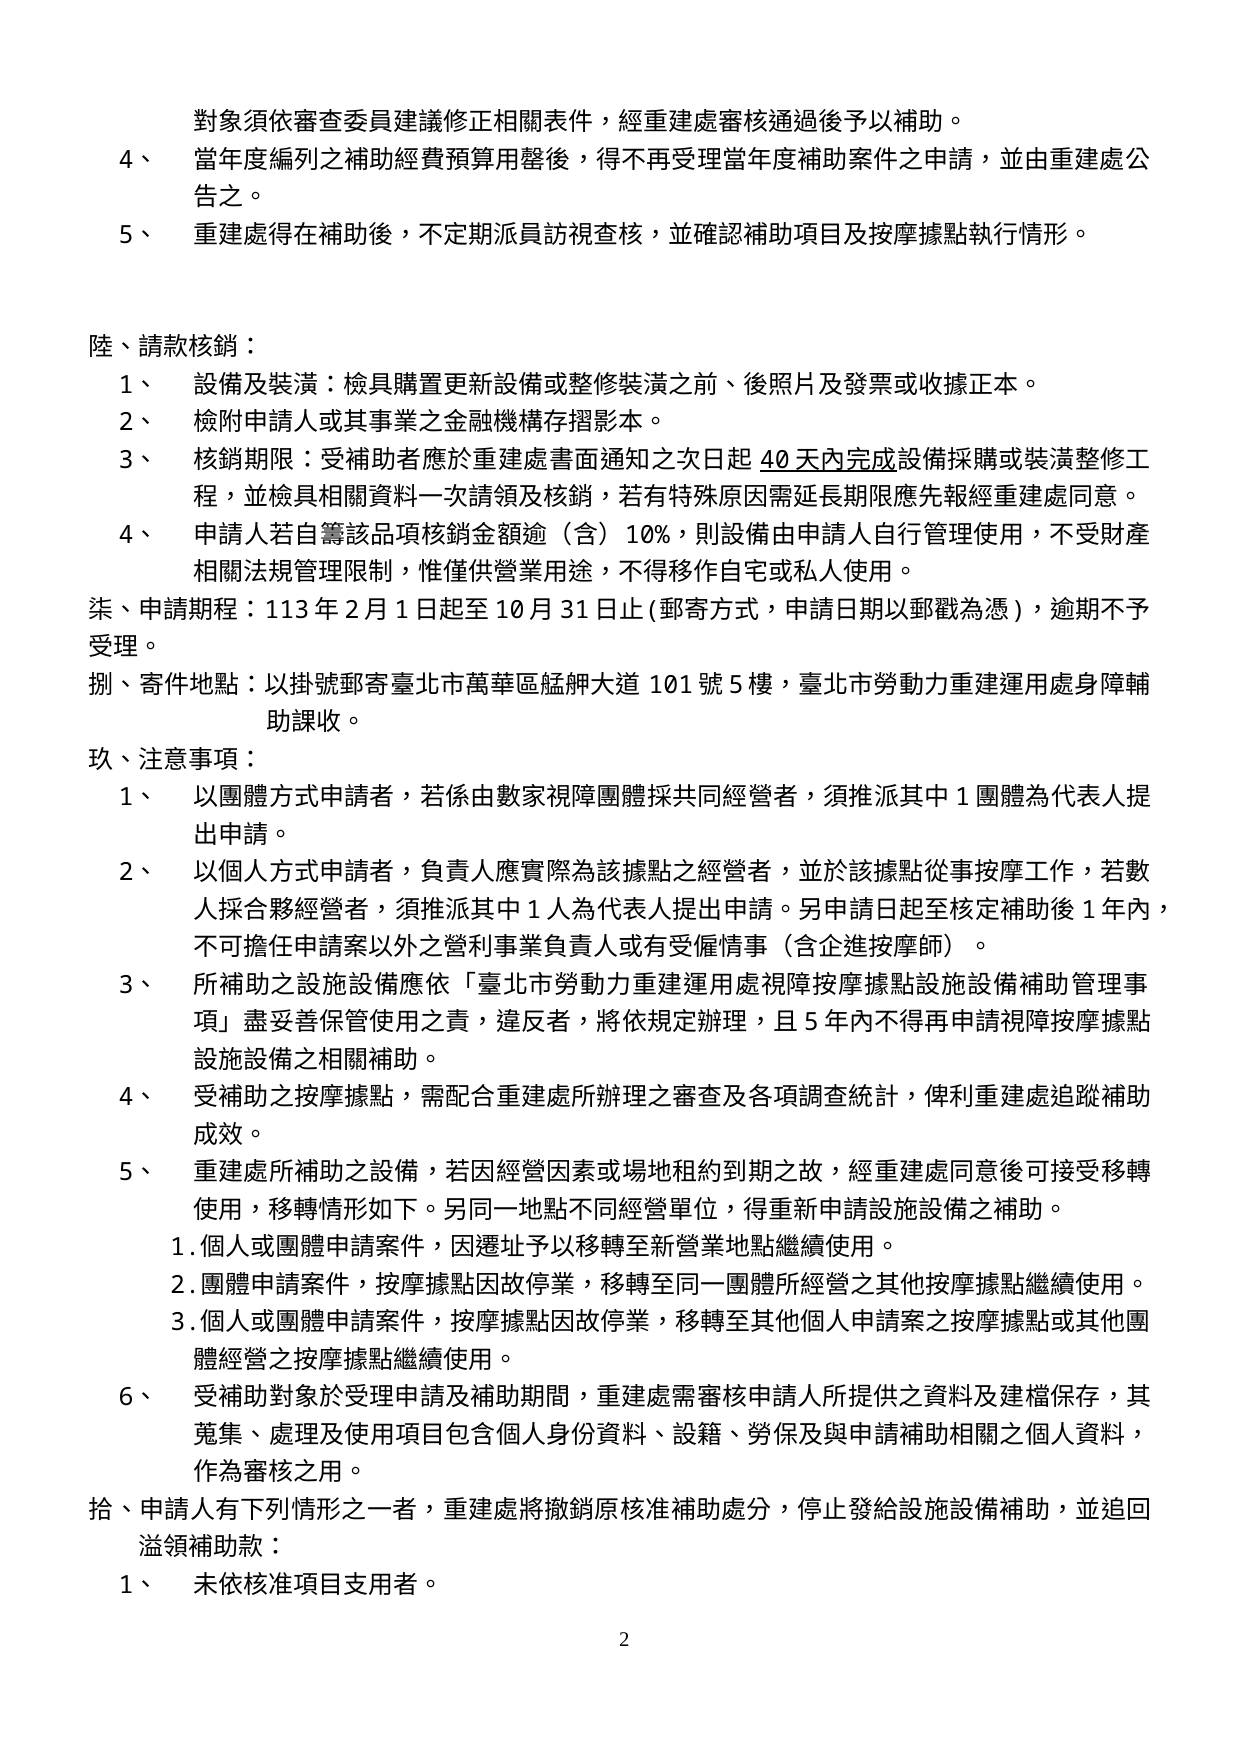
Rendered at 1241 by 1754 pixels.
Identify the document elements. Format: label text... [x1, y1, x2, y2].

text 3.個人或團體申請案件，按摩據點因故停業，移轉至其他個人申請案之按摩據點或其他團體經營之按摩據點繼續使用。 [170, 1301, 1152, 1376]
list 申請人若自籌該品項核銷金額逾（含）10%，則設備由申請人自行管理使用，不受財產相關法規管理限制，惟僅供營業用途，不得移作自宅或私人使用。 [118, 513, 1152, 588]
list 當年度編列之補助經費預算用罄後，得不再受理當年度補助案件之申請，並由重建處公 告之。 [118, 138, 1152, 213]
list 重建處所補助之設備，若因經營因素或場地租約到期之故，經重建處同意後可接受移轉使用，移轉情形如下。另同一地點不同經營單位，得重新申請設施設備之補助。 [118, 1151, 1152, 1226]
text 玖、注意事項： [89, 738, 1152, 776]
text 捌、寄件地點：以掛號郵寄臺北市萬華區艋舺大道101號5樓，臺北市勞動力重建運用處身障輔助課收。 [89, 663, 1152, 738]
text 柒、申請期程：113年2月1日起至10月31日止(郵寄方式，申請日期以郵戳為憑)，逾期不予受理。 [89, 588, 1152, 663]
list 所補助之設施設備應依「臺北市勞動力重建運用處視障按摩據點設施設備補助管理事項」盡妥善保管使用之責，違反者，將依規定辦理，且5年內不得再申請視障按摩據點設施設備之相關補助。 [118, 963, 1152, 1076]
list 以個人方式申請者，負責人應實際為該據點之經營者，並於該據點從事按摩工作，若數人採合夥經營者，須推派其中1人為代表人提出申請。另申請日起至核定補助後1年內，不可擔任申請案以外之營利事業負責人或有受僱情事（含企進按摩師）。 [118, 851, 1152, 963]
list 核銷期限：受補助者應於重建處書面通知之次日起40天內完成設備採購或裝潢整修工程，並檢具相關資料一次請領及核銷，若有特殊原因需延長期限應先報經重建處同意。 [118, 438, 1152, 513]
list 重建處得在補助後，不定期派員訪視查核，並確認補助項目及按摩據點執行情形。 [118, 213, 1152, 251]
list 設備及裝潢：檢具購置更新設備或整修裝潢之前、後照片及發票或收據正本。 [118, 363, 1152, 401]
list 受補助之按摩據點，需配合重建處所辦理之審查及各項調查統計，俾利重建處追蹤補助成效。 [118, 1076, 1152, 1151]
text 2.團體申請案件，按摩據點因故停業，移轉至同一團體所經營之其他按摩據點繼續使用。 [170, 1263, 1152, 1301]
text 1.個人或團體申請案件，因遷址予以移轉至新營業地點繼續使用。 [170, 1226, 1152, 1263]
list 檢附申請人或其事業之金融機構存摺影本。 [118, 401, 1152, 438]
text 陸、請款核銷： [89, 326, 1152, 363]
list 以團體方式申請者，若係由數家視障團體採共同經營者，須推派其中1團體為代表人提出申請。 [118, 776, 1152, 851]
list 未依核准項目支用者。 [118, 1563, 1152, 1601]
text 拾、申請人有下列情形之一者，重建處將撤銷原核准補助處分，停止發給設施設備補助，並追回溢領補助款： [89, 1488, 1152, 1563]
list 受補助對象於受理申請及補助期間，重建處需審核申請人所提供之資料及建檔保存，其蒐集、處理及使用項目包含個人身份資料、設籍、勞保及與申請補助相關之個人資料，作為審核之用。 [118, 1376, 1152, 1488]
list 對象須依審查委員建議修正相關表件，經重建處審核通過後予以補助。 [118, 101, 1152, 138]
